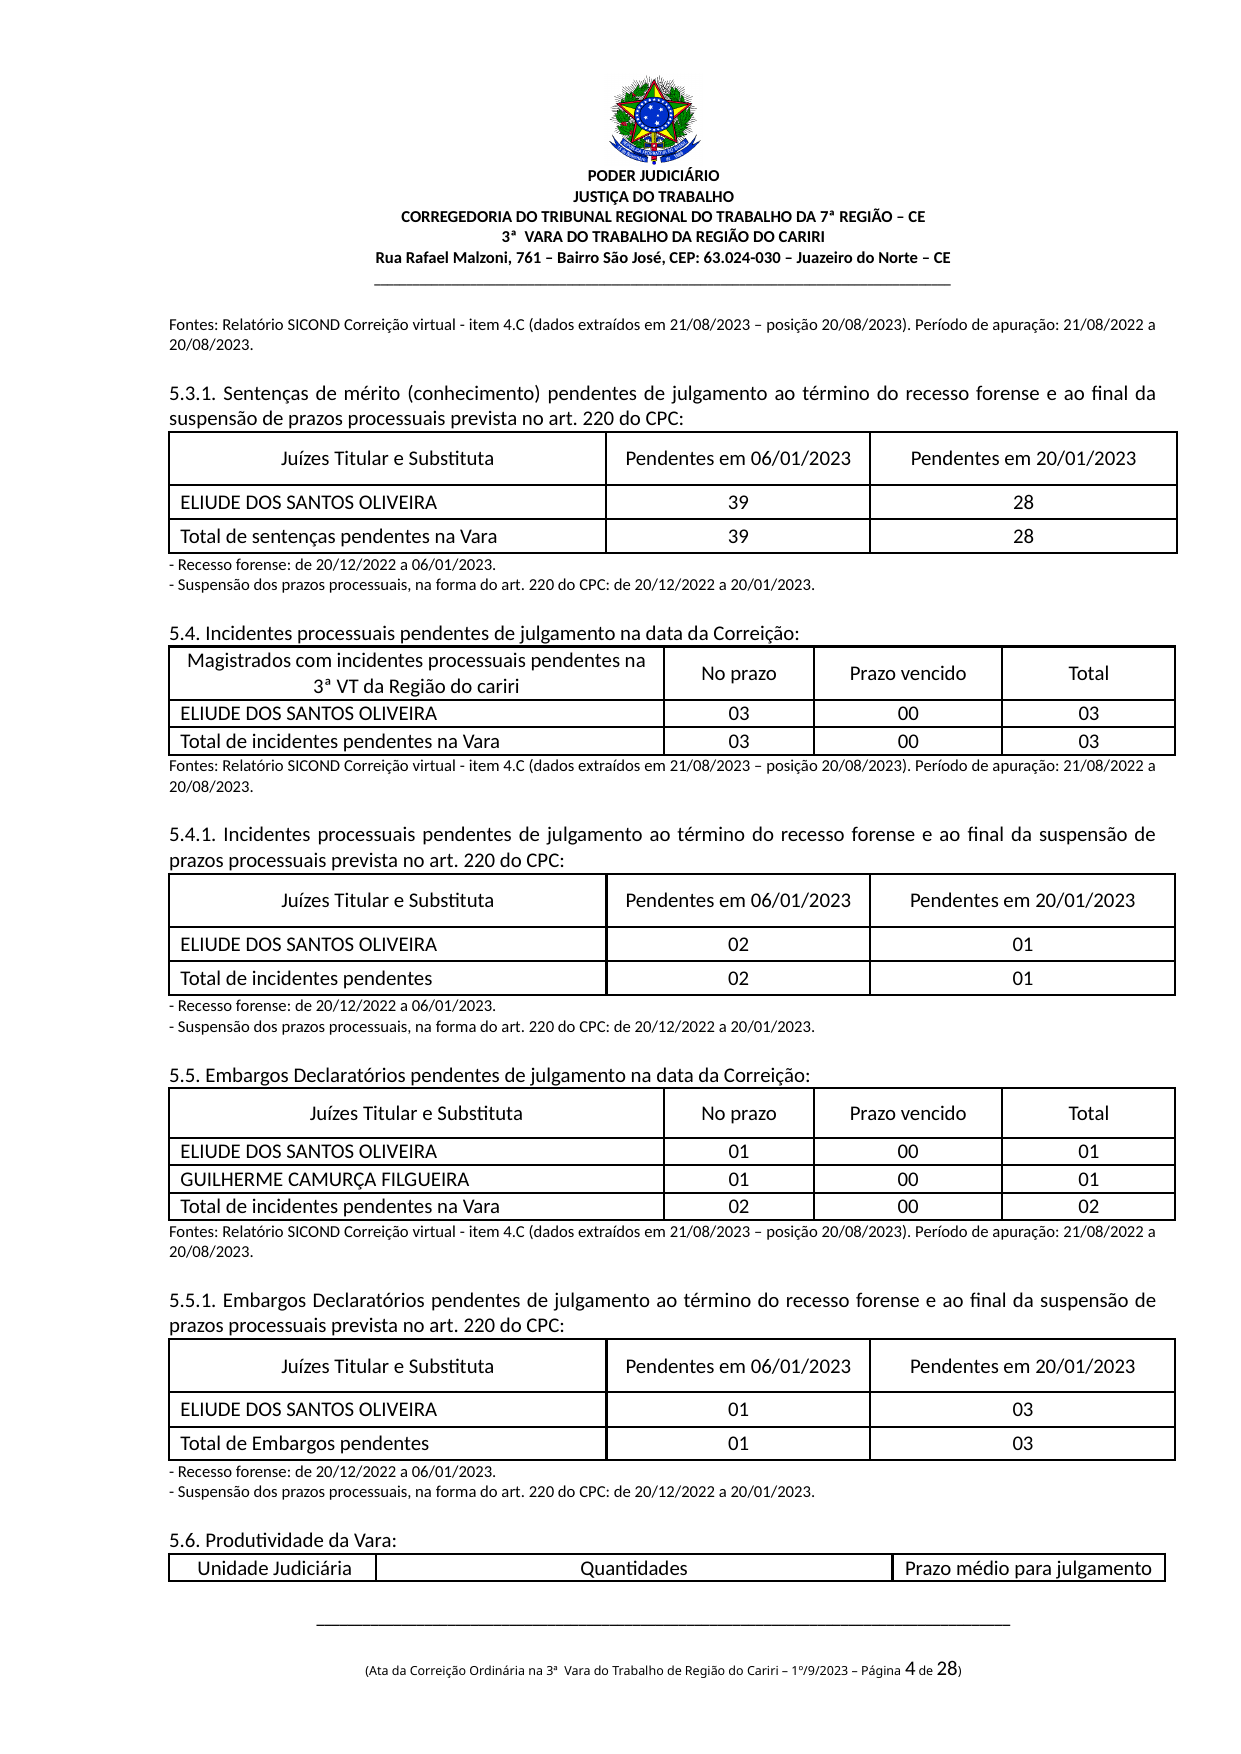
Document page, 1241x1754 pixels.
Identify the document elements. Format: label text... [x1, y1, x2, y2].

subtitle 5.4. Incidentes processuais pendentes de julgamento na data da Correição: [169, 620, 1158, 645]
table_header Pendentes em 20/01/2023 [871, 433, 1176, 484]
subtitle - Recesso forense: de 20/12/2022 a 06/01/2023. [169, 554, 1158, 574]
subtitle 5.4.1. Incidentes processuais pendentes de julgamento ao término do recesso forense e ao final da suspensão de prazos processuais prevista no art. 220 do CPC: [169, 822, 1158, 872]
table_cell 00 [815, 1166, 1001, 1192]
table_cell ELIUDE DOS SANTOS OLIVEIRA [170, 928, 605, 960]
table_cell 02 [665, 1194, 813, 1219]
table_cell 03 [871, 1393, 1174, 1426]
subtitle 5.5. Embargos Declaratórios pendentes de julgamento na data da Correição: [169, 1062, 1158, 1087]
table_header No prazo [665, 1089, 813, 1137]
table_cell ELIUDE DOS SANTOS OLIVEIRA [170, 701, 663, 726]
table_cell Total de Embargos pendentes [170, 1428, 605, 1459]
table_header Magistrados com incidentes processuais pendentes na 3ª VT da Região do cariri [170, 648, 663, 698]
table_header Prazo vencido [815, 1089, 1001, 1137]
table_cell Total de incidentes pendentes [170, 962, 605, 994]
table_header Quantidades [377, 1555, 891, 1580]
subtitle - Recesso forense: de 20/12/2022 a 06/01/2023. [169, 1461, 1158, 1482]
picture [604, 73, 703, 166]
table_header Pendentes em 20/01/2023 [871, 875, 1174, 926]
table_cell 39 [607, 486, 869, 518]
table_cell 02 [608, 962, 869, 994]
subtitle - Suspensão dos prazos processuais, na forma do art. 220 do CPC: de 20/12/2022 a 20/01/2023. [169, 1016, 1158, 1036]
table_cell 00 [815, 1194, 1001, 1219]
subtitle Fontes: Relatório SICOND Correição virtual - item 4.C (dados extraídos em 21/08/2023 – posição 20/08/2023). Período de apuração: 21/08/2022 a 20/08/2023. [169, 1221, 1158, 1262]
table_cell 01 [608, 1393, 869, 1426]
table_cell 01 [608, 1428, 869, 1459]
table_header No prazo [665, 648, 813, 698]
table_cell ELIUDE DOS SANTOS OLIVEIRA [170, 486, 605, 518]
table_header Juízes Titular e Substituta [170, 1340, 605, 1391]
table_header Pendentes em 06/01/2023 [607, 433, 869, 484]
subtitle - Suspensão dos prazos processuais, na forma do art. 220 do CPC: de 20/12/2022 a 20/01/2023. [169, 574, 1158, 594]
table_header Total [1003, 1089, 1174, 1137]
table_header Prazo médio para julgamento [894, 1555, 1164, 1580]
table_cell 01 [665, 1139, 813, 1164]
table_header Pendentes em 06/01/2023 [608, 875, 869, 926]
table_cell 02 [608, 928, 869, 960]
table_cell 03 [871, 1428, 1174, 1459]
subtitle 5.5.1. Embargos Declaratórios pendentes de julgamento ao término do recesso forense e ao final da suspensão de prazos processuais prevista no art. 220 do CPC: [169, 1287, 1158, 1338]
table_cell 00 [815, 728, 1001, 753]
table_cell 03 [1003, 728, 1174, 753]
table_cell 01 [1003, 1166, 1174, 1192]
subtitle Fontes: Relatório SICOND Correição virtual - item 4.C (dados extraídos em 21/08/2023 – posição 20/08/2023). Período de apuração: 21/08/2022 a 20/08/2023. [169, 756, 1158, 796]
subtitle - Recesso forense: de 20/12/2022 a 06/01/2023. [169, 996, 1158, 1016]
table_header Pendentes em 20/01/2023 [871, 1340, 1174, 1391]
table_cell 02 [1003, 1194, 1174, 1219]
table_cell 03 [1003, 701, 1174, 726]
table_cell 00 [815, 1139, 1001, 1164]
table_header Pendentes em 06/01/2023 [608, 1340, 869, 1391]
table_header Juízes Titular e Substituta [170, 1089, 663, 1137]
table_cell 28 [871, 520, 1176, 552]
subtitle 5.6. Produtividade da Vara: [169, 1527, 1158, 1553]
table_cell ELIUDE DOS SANTOS OLIVEIRA [170, 1393, 605, 1426]
table_cell ELIUDE DOS SANTOS OLIVEIRA [170, 1139, 663, 1164]
table_cell 01 [871, 928, 1174, 960]
subtitle Fontes: Relatório SICOND Correição virtual - item 4.C (dados extraídos em 21/08/2023 – posição 20/08/2023). Período de apuração: 21/08/2022 a 20/08/2023. [169, 314, 1158, 354]
table_header Total [1003, 648, 1174, 698]
subtitle 5.3.1. Sentenças de mérito (conhecimento) pendentes de julgamento ao término do recesso forense e ao final da suspensão de prazos processuais prevista no art. 220 do CPC: [169, 380, 1158, 431]
table_cell Total de incidentes pendentes na Vara [170, 728, 663, 753]
table_header Juízes Titular e Substituta [170, 875, 605, 926]
table_cell 03 [665, 728, 813, 753]
table_header Prazo vencido [815, 648, 1001, 698]
table_cell 00 [815, 701, 1001, 726]
table_cell 01 [871, 962, 1174, 994]
table_cell Total de incidentes pendentes na Vara [170, 1194, 663, 1219]
table_cell 01 [1003, 1139, 1174, 1164]
table_cell Total de sentenças pendentes na Vara [170, 520, 605, 552]
table_cell GUILHERME CAMURÇA FILGUEIRA [170, 1166, 663, 1192]
subtitle - Suspensão dos prazos processuais, na forma do art. 220 do CPC: de 20/12/2022 a 20/01/2023. [169, 1482, 1158, 1502]
table_cell 01 [665, 1166, 813, 1192]
table_cell 03 [665, 701, 813, 726]
table_header Juízes Titular e Substituta [170, 433, 605, 484]
table_cell 28 [871, 486, 1176, 518]
table_header Unidade Judiciária [170, 1555, 375, 1580]
table_cell 39 [607, 520, 869, 552]
